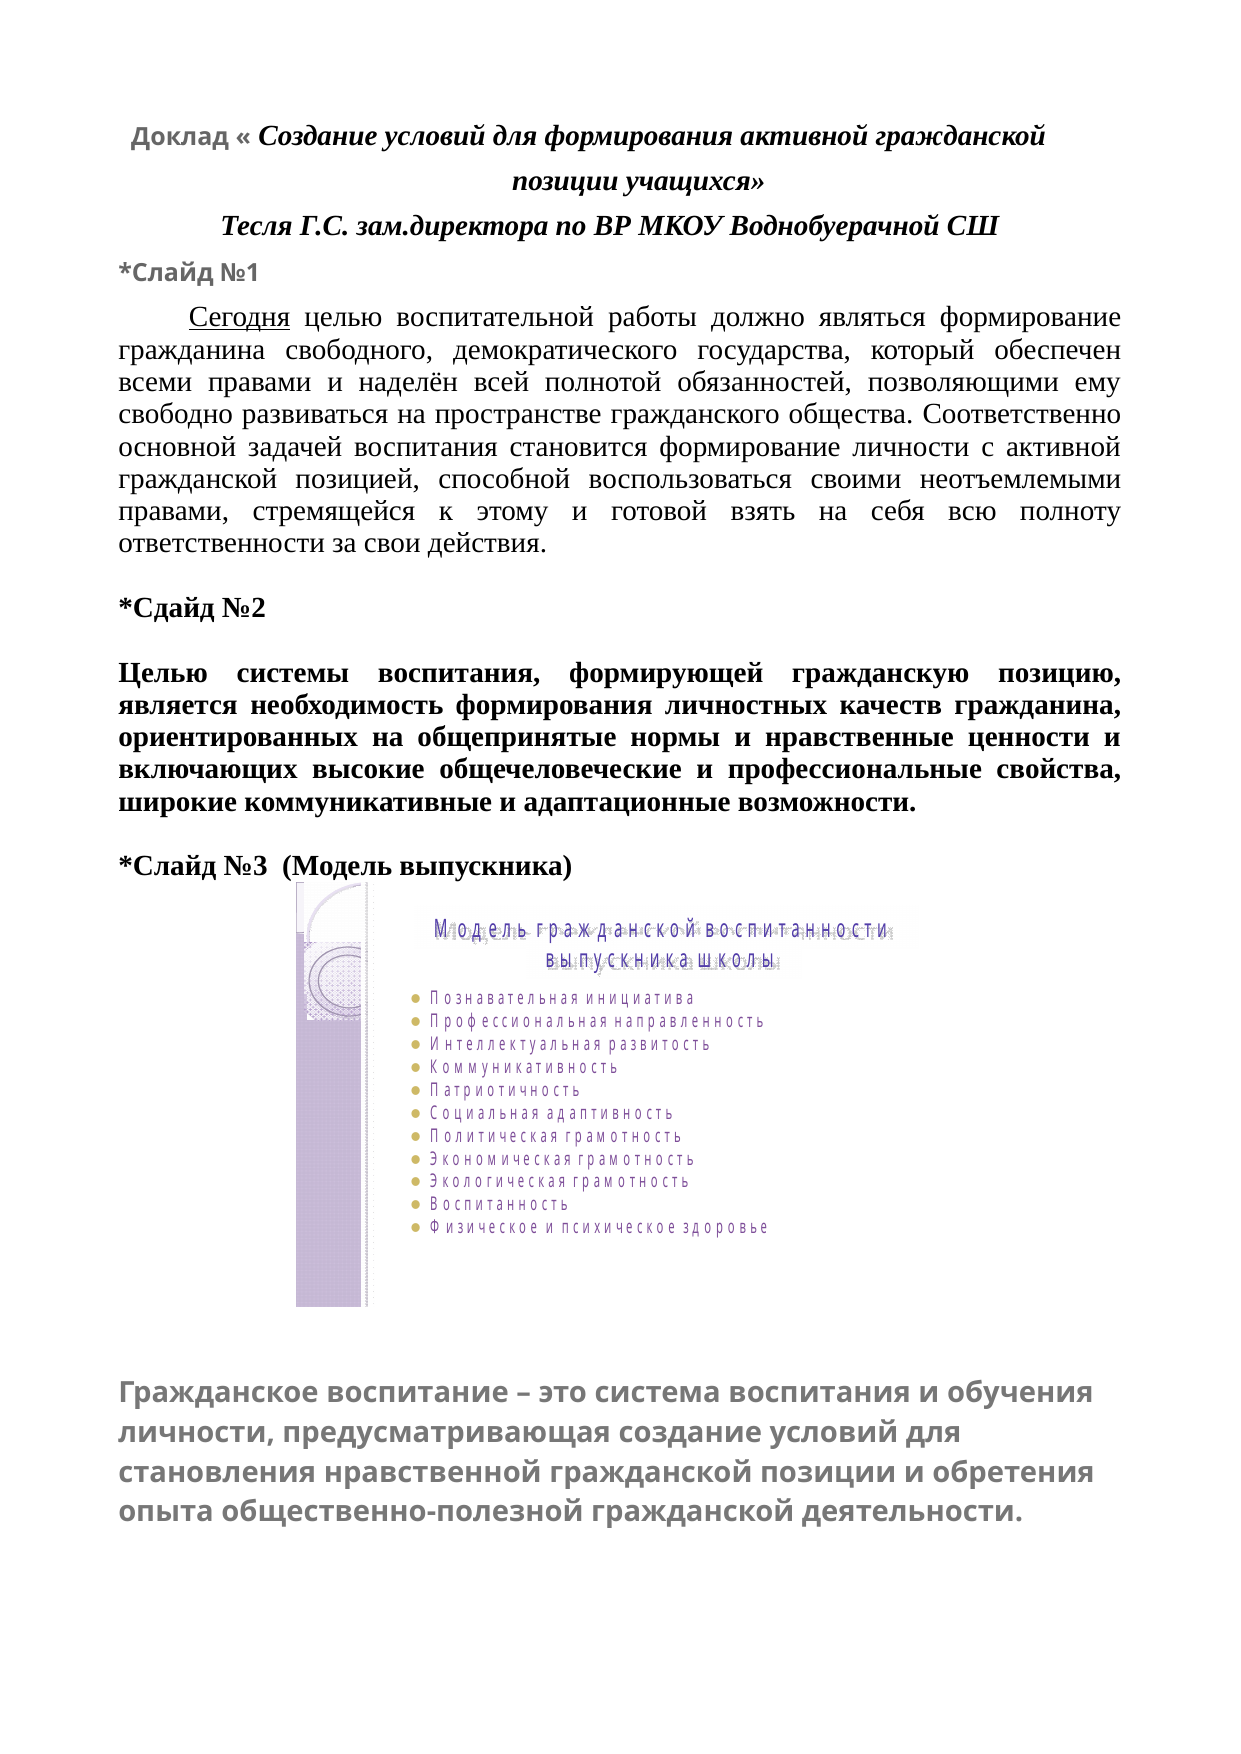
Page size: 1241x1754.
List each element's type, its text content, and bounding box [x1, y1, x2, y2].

text Сегодня целью воспитательной работы должно являться формирование гражданина свободного, демократического государства, который обеспечен всеми правами и наделён всей полнотой обязанностей, позволяющими ему свободно развиваться на пространстве гражданского общества. Соответственно основной задачей воспитания становится формирование личности с активной гражданской позицией, способной воспользоваться своими неотъемлемыми правами, стремящейся к этому и готовой взять на себя всю полноту ответственности за свои действия. [118, 301, 1122, 559]
text *Слайд №1 [118, 254, 1122, 288]
text Целью системы воспитания, формирующей гражданскую позицию, является необходимость формирования личностных качеств гражданина, ориентированных на общепринятые нормы и нравственные ценности и включающих высокие общечеловеческие и профессиональные свойства, широкие коммуникативные и адаптационные возможности. [118, 656, 1122, 817]
text *Сдайд №2 [118, 591, 1122, 624]
text позиции учащихся» [118, 165, 1122, 197]
text Доклад « Создание условий для формирования активной гражданской [118, 118, 1122, 152]
text Тесля Г.С. зам.директора по ВР МКОУ Воднобуерачной СШ [118, 209, 1122, 242]
text Гражданское воспитание – это система воспитания и обучения личности, предусматривающая создание условий для становления нравственной гражданской позиции и обретения опыта общественно-полезной гражданской деятельности. [118, 1371, 1122, 1530]
text *Слайд №3 (Модель выпускника) [118, 850, 1122, 882]
